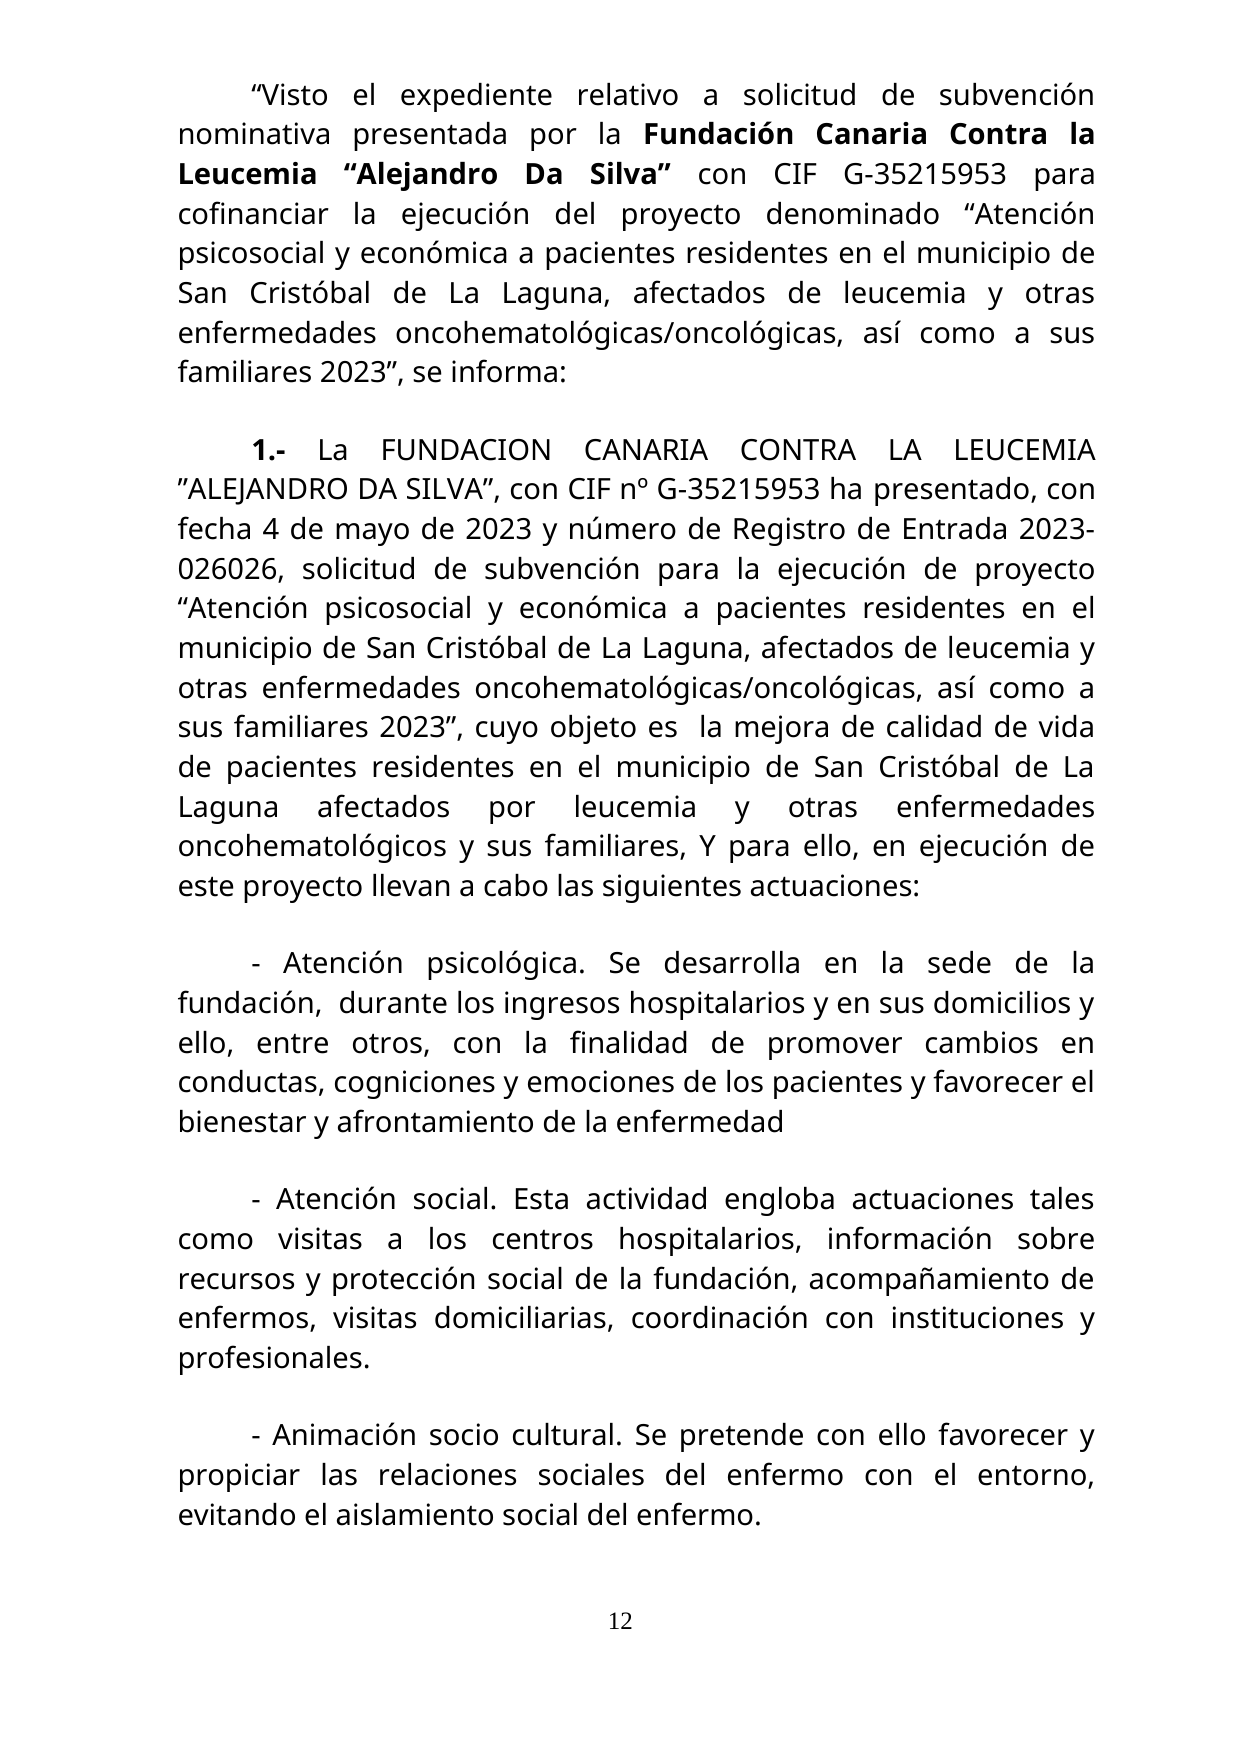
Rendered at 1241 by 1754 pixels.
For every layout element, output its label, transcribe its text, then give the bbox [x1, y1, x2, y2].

text 1.- La FUNDACION CANARIA CONTRA LA LEUCEMIA ”ALEJANDRO DA SILVA”, con CIF nº G-35215953 ha presentado, con fecha 4 de mayo de 2023 y número de Registro de Entrada 2023-026026, solicitud de subvención para la ejecución de proyecto “Atención psicosocial y económica a pacientes residentes en el municipio de San Cristóbal de La Laguna, afectados de leucemia y otras enfermedades oncohematológicas/oncológicas, así como a sus familiares 2023”, cuyo objeto es la mejora de calidad de vida de pacientes residentes en el municipio de San Cristóbal de La Laguna afectados por leucemia y otras enfermedades oncohematológicos y sus familiares, Y para ello, en ejecución de este proyecto llevan a cabo las siguientes actuaciones: [177, 429, 1096, 905]
text “Visto el expediente relativo a solicitud de subvención nominativa presentada por la Fundación Canaria Contra la Leucemia “Alejandro Da Silva” con CIF G-35215953 para cofinanciar la ejecución del proyecto denominado “Atención psicosocial y económica a pacientes residentes en el municipio de San Cristóbal de La Laguna, afectados de leucemia y otras enfermedades oncohematológicas/oncológicas, así como a sus familiares 2023”, se informa: [177, 74, 1096, 391]
text - Animación socio cultural. Se pretende con ello favorecer y propiciar las relaciones sociales del enfermo con el entorno, evitando el aislamiento social del enfermo. [177, 1414, 1096, 1533]
text - Atención psicológica. Se desarrolla en la sede de la fundación, durante los ingresos hospitalarios y en sus domicilios y ello, entre otros, con la finalidad de promover cambios en conductas, cogniciones y emociones de los pacientes y favorecer el bienestar y afrontamiento de la enfermedad [177, 943, 1096, 1141]
text - Atención social. Esta actividad engloba actuaciones tales como visitas a los centros hospitalarios, información sobre recursos y protección social de la fundación, acompañamiento de enfermos, visitas domiciliarias, coordinación con instituciones y profesionales. [177, 1178, 1096, 1377]
